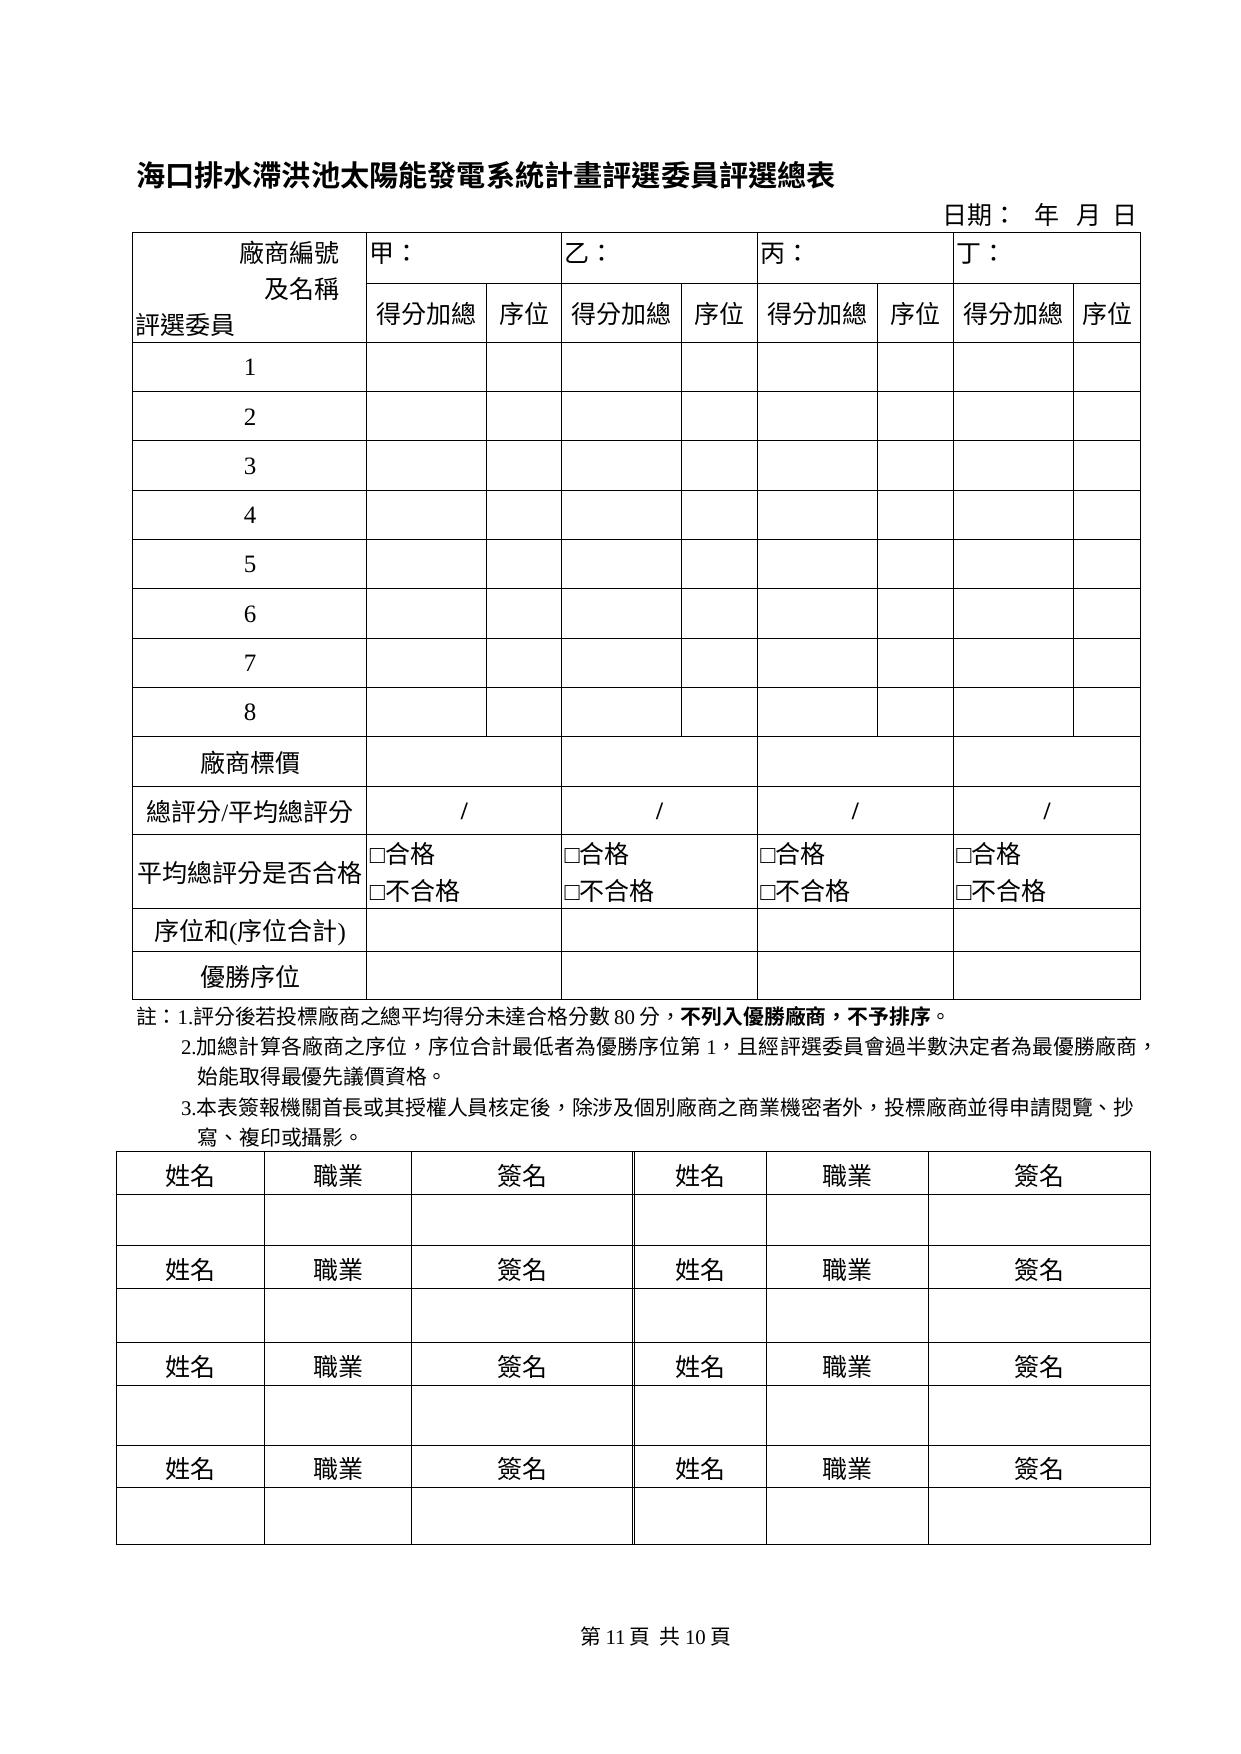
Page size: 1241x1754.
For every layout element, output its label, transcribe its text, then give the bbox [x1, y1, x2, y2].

table_cell [758, 491, 877, 539]
table_cell 姓名 [635, 1343, 766, 1384]
table_cell / [954, 787, 1140, 834]
table_cell 得分加總 [758, 284, 877, 342]
table_cell [954, 392, 1073, 440]
table_cell [1074, 688, 1140, 736]
table_cell [682, 589, 757, 637]
table_cell 平均總評分是否合格 [133, 835, 366, 907]
text 日期： 年 月 日 [127, 194, 1137, 232]
text 2.加總計算各廠商之序位，序位合計最低者為優勝序位第1，且經評選委員會過半數決定者為最優勝廠商，始能取得最優先議價資格。 [181, 1030, 1137, 1091]
table_header 姓名 [117, 1152, 264, 1194]
table_cell 2 [133, 392, 366, 440]
table_cell 總評分/平均總評分 [133, 787, 366, 834]
table_cell [758, 589, 877, 637]
table_header 職業 [265, 1152, 411, 1194]
table_cell [767, 1289, 928, 1342]
table_header 簽名 [929, 1152, 1150, 1194]
table_cell [635, 1386, 766, 1444]
table_cell 簽名 [412, 1246, 632, 1288]
table_cell 5 [133, 540, 366, 588]
table_cell 簽名 [412, 1446, 632, 1487]
table_cell □合格 □不合格 [562, 835, 757, 907]
table_cell [682, 491, 757, 539]
table_cell [265, 1289, 411, 1342]
table_header 廠商編號 及名稱 評選委員 [133, 233, 366, 342]
table_cell [562, 491, 681, 539]
table_cell [487, 343, 561, 391]
table_cell 職業 [767, 1446, 928, 1487]
table_cell [878, 589, 953, 637]
table_cell [367, 540, 486, 588]
table_cell [682, 688, 757, 736]
table_cell [758, 909, 953, 951]
table_cell [954, 441, 1073, 489]
table_cell [117, 1195, 264, 1245]
table_cell [878, 639, 953, 687]
table_cell □合格 □不合格 [367, 835, 561, 907]
table_cell [117, 1488, 264, 1543]
table_cell [487, 688, 561, 736]
table_cell [954, 688, 1073, 736]
table_cell 7 [133, 639, 366, 687]
table_cell [487, 441, 561, 489]
table_cell 廠商標價 [133, 737, 366, 786]
table_cell [878, 441, 953, 489]
table_cell □合格 □不合格 [758, 835, 953, 907]
table_cell 姓名 [117, 1343, 264, 1384]
table_header 簽名 [412, 1152, 632, 1194]
table_cell [682, 441, 757, 489]
table_cell [265, 1488, 411, 1543]
table_cell [1074, 540, 1140, 588]
table_cell [1074, 441, 1140, 489]
table_cell [767, 1488, 928, 1543]
table_cell [562, 737, 757, 786]
table_cell [562, 589, 681, 637]
table_cell [487, 392, 561, 440]
table_cell [487, 540, 561, 588]
text 註：1.評分後若投標廠商之總平均得分未達合格分數80分，不列入優勝廠商，不予排序。 [136, 1000, 1137, 1030]
table_cell [367, 639, 486, 687]
table_cell [954, 491, 1073, 539]
table_cell 姓名 [635, 1246, 766, 1288]
table_cell [929, 1195, 1150, 1245]
table_cell 6 [133, 589, 366, 637]
table_cell [367, 589, 486, 637]
table_cell 簽名 [412, 1343, 632, 1384]
table_cell [954, 540, 1073, 588]
table_cell [682, 343, 757, 391]
table_cell 簽名 [929, 1446, 1150, 1487]
table_cell [1074, 491, 1140, 539]
table_cell [635, 1289, 766, 1342]
table_cell 3 [133, 441, 366, 489]
table_cell 職業 [767, 1343, 928, 1384]
table_cell [487, 589, 561, 637]
table_cell [682, 540, 757, 588]
table_cell [1074, 639, 1140, 687]
table_cell [929, 1289, 1150, 1342]
table_cell [562, 441, 681, 489]
table_cell [682, 392, 757, 440]
table_cell [265, 1195, 411, 1245]
table_cell [487, 639, 561, 687]
table_header 職業 [767, 1152, 928, 1194]
table_cell [767, 1195, 928, 1245]
table_cell [487, 491, 561, 539]
table_cell [954, 639, 1073, 687]
table_cell [878, 540, 953, 588]
table_cell / [367, 787, 561, 834]
table_cell [758, 540, 877, 588]
table_cell [954, 589, 1073, 637]
table_cell [682, 639, 757, 687]
table_cell 8 [133, 688, 366, 736]
table_cell [878, 688, 953, 736]
table_cell 序位和(序位合計) [133, 909, 366, 951]
table_cell [562, 952, 757, 999]
table_cell [117, 1289, 264, 1342]
table_cell [758, 737, 953, 786]
table_cell [367, 952, 561, 999]
table_cell / [758, 787, 953, 834]
table_cell [412, 1195, 632, 1245]
table_cell 4 [133, 491, 366, 539]
table_cell [367, 441, 486, 489]
table_cell 簽名 [929, 1343, 1150, 1384]
table_header 甲： [367, 233, 561, 283]
table_cell [1074, 343, 1140, 391]
text 海口排水滯洪池太陽能發電系統計畫評選委員評選總表 [136, 153, 1137, 194]
table_cell 職業 [767, 1246, 928, 1288]
table_cell [367, 392, 486, 440]
table_cell 序位 [487, 284, 561, 342]
table_cell □合格 □不合格 [954, 835, 1140, 907]
table_cell [412, 1386, 632, 1444]
table_cell / [562, 787, 757, 834]
table_cell [954, 737, 1140, 786]
table_cell [758, 688, 877, 736]
table_cell 序位 [682, 284, 757, 342]
table_cell 姓名 [635, 1446, 766, 1487]
table_cell [929, 1488, 1150, 1543]
table_cell [878, 343, 953, 391]
table_cell 序位 [1074, 284, 1140, 342]
table_cell 得分加總 [562, 284, 681, 342]
table_header 丙： [758, 233, 953, 283]
table_cell 職業 [265, 1246, 411, 1288]
table_cell 1 [133, 343, 366, 391]
table_cell [1074, 589, 1140, 637]
table_header 乙： [562, 233, 757, 283]
table_cell 簽名 [929, 1246, 1150, 1288]
table_cell [562, 343, 681, 391]
table_cell [758, 343, 877, 391]
table_header 姓名 [635, 1152, 766, 1194]
table_cell [767, 1386, 928, 1444]
table_cell [367, 343, 486, 391]
table_cell 姓名 [117, 1446, 264, 1487]
table_cell [954, 909, 1140, 951]
table_cell [954, 343, 1073, 391]
table_cell 得分加總 [367, 284, 486, 342]
table_cell [367, 737, 561, 786]
table_cell [635, 1195, 766, 1245]
table_cell 姓名 [117, 1246, 264, 1288]
table_cell 序位 [878, 284, 953, 342]
table_cell [635, 1488, 766, 1543]
table_cell 職業 [265, 1343, 411, 1384]
table_cell [758, 952, 953, 999]
table_cell [562, 688, 681, 736]
table_cell [1074, 392, 1140, 440]
table_cell [562, 540, 681, 588]
table_cell [562, 392, 681, 440]
table_header 丁： [954, 233, 1140, 283]
table_cell [117, 1386, 264, 1444]
table_cell [758, 441, 877, 489]
table_cell [367, 491, 486, 539]
table_cell 得分加總 [954, 284, 1073, 342]
table_cell [878, 392, 953, 440]
table_cell [758, 639, 877, 687]
table_cell [412, 1289, 632, 1342]
table_cell [562, 909, 757, 951]
table_cell 優勝序位 [133, 952, 366, 999]
table_cell [929, 1386, 1150, 1444]
table_cell [562, 639, 681, 687]
table_cell [412, 1488, 632, 1543]
table_cell [954, 952, 1140, 999]
table_cell [758, 392, 877, 440]
table_cell [878, 491, 953, 539]
text 3.本表簽報機關首長或其授權人員核定後，除涉及個別廠商之商業機密者外，投標廠商並得申請閱覽、抄寫、複印或攝影。 [181, 1091, 1137, 1151]
table_cell [367, 909, 561, 951]
table_cell [265, 1386, 411, 1444]
table_cell 職業 [265, 1446, 411, 1487]
table_cell [367, 688, 486, 736]
